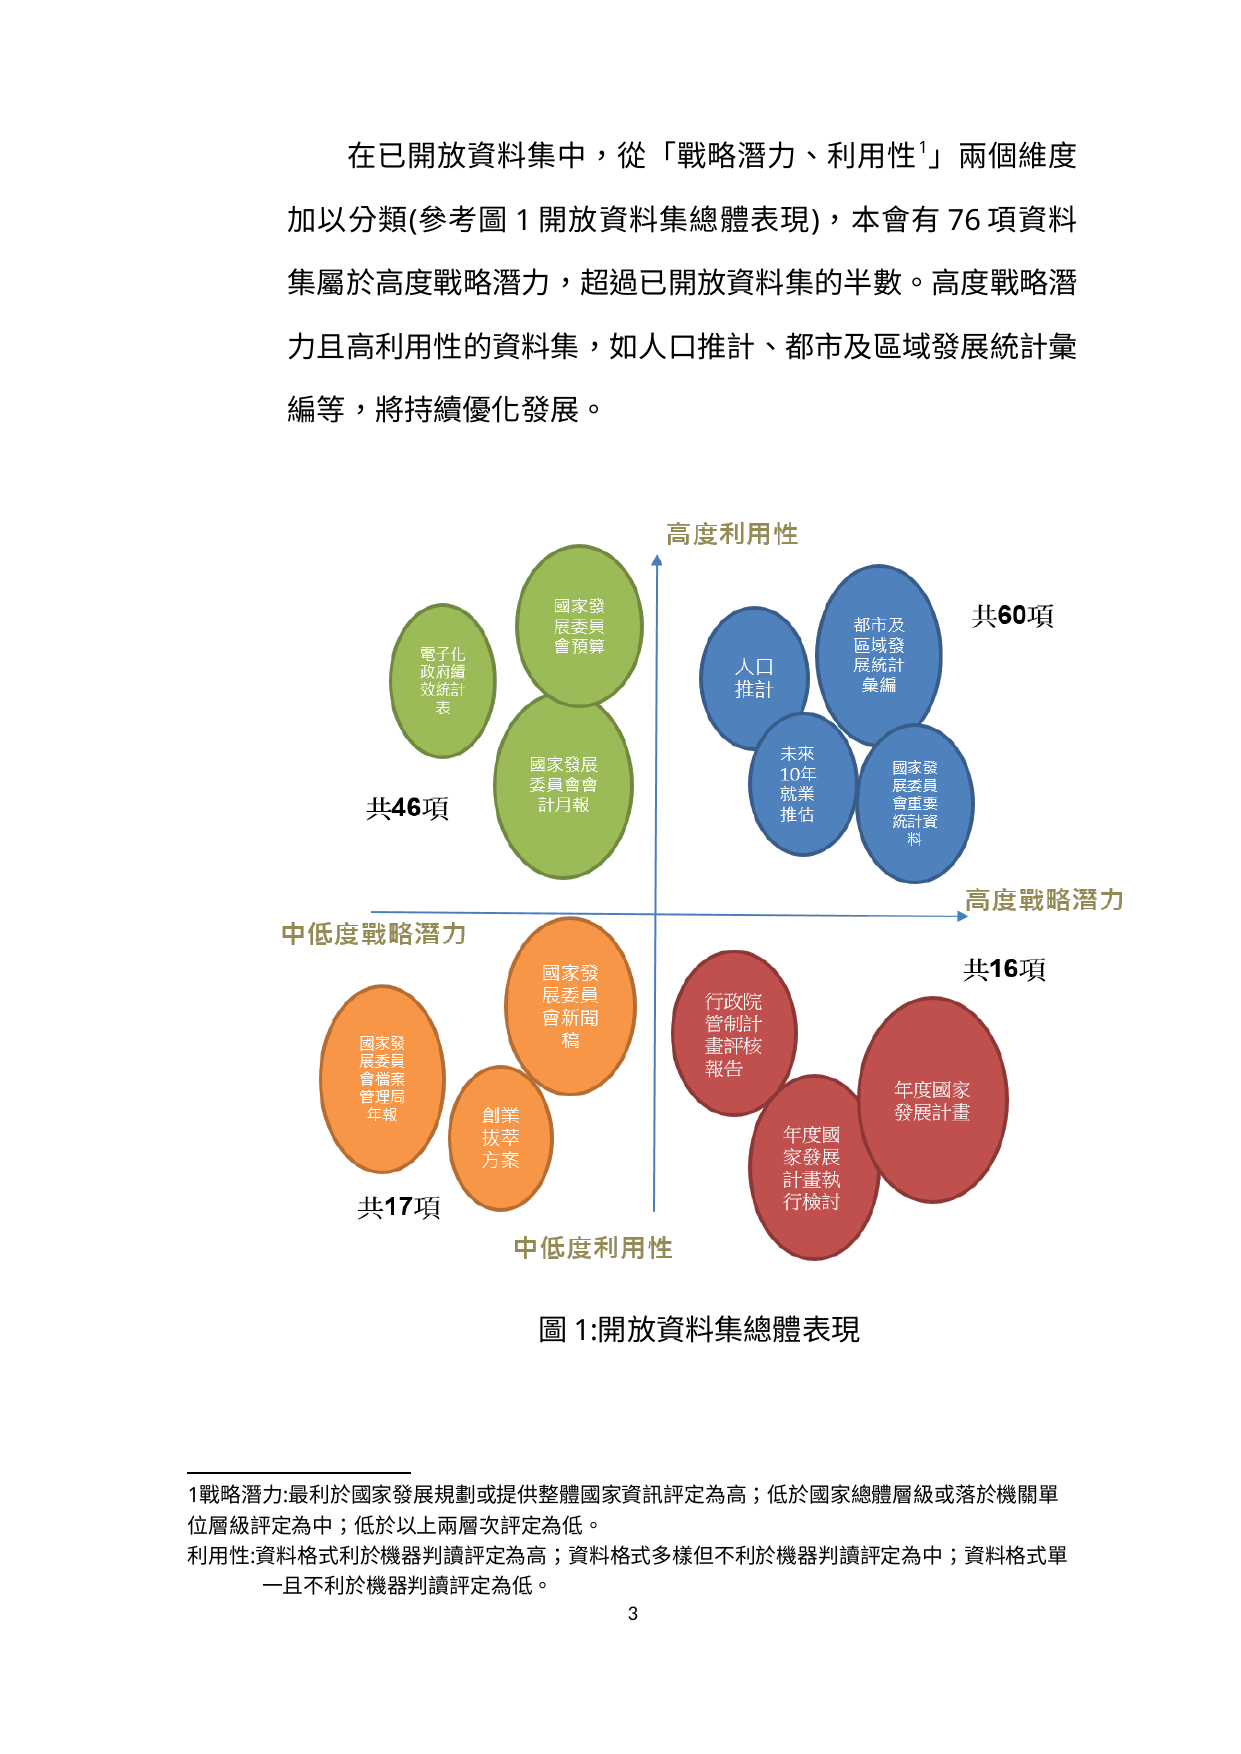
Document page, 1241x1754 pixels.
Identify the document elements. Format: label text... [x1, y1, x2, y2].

list 在已開放資料集中，從「戰略潛力、利用性」兩個維度加以分類(參考圖1開放資料集總體表現)，本會有76項資料集屬於高度戰略潛力，超過已開放資料集的半數。高度戰略潛力且高利用性的資料集，如人口推計、都市及區域發展統計彙編等，將持續優化發展。 [287, 133, 1078, 429]
text 戰略潛力:最利於國家發展規劃或提供整體國家資訊評定為高；低於國家總體層級或落於機關單位層級評定為中；低於以上兩層次評定為低。 [187, 1479, 1078, 1539]
text 利用性:資料格式利於機器判讀評定為高；資料格式多樣但不利於機器判讀評定為中；資料格式單一且不利於機器判讀評定為低。 [187, 1539, 1078, 1600]
picture [262, 509, 1154, 1291]
list 圖1:開放資料集總體表現 [320, 1306, 1078, 1349]
